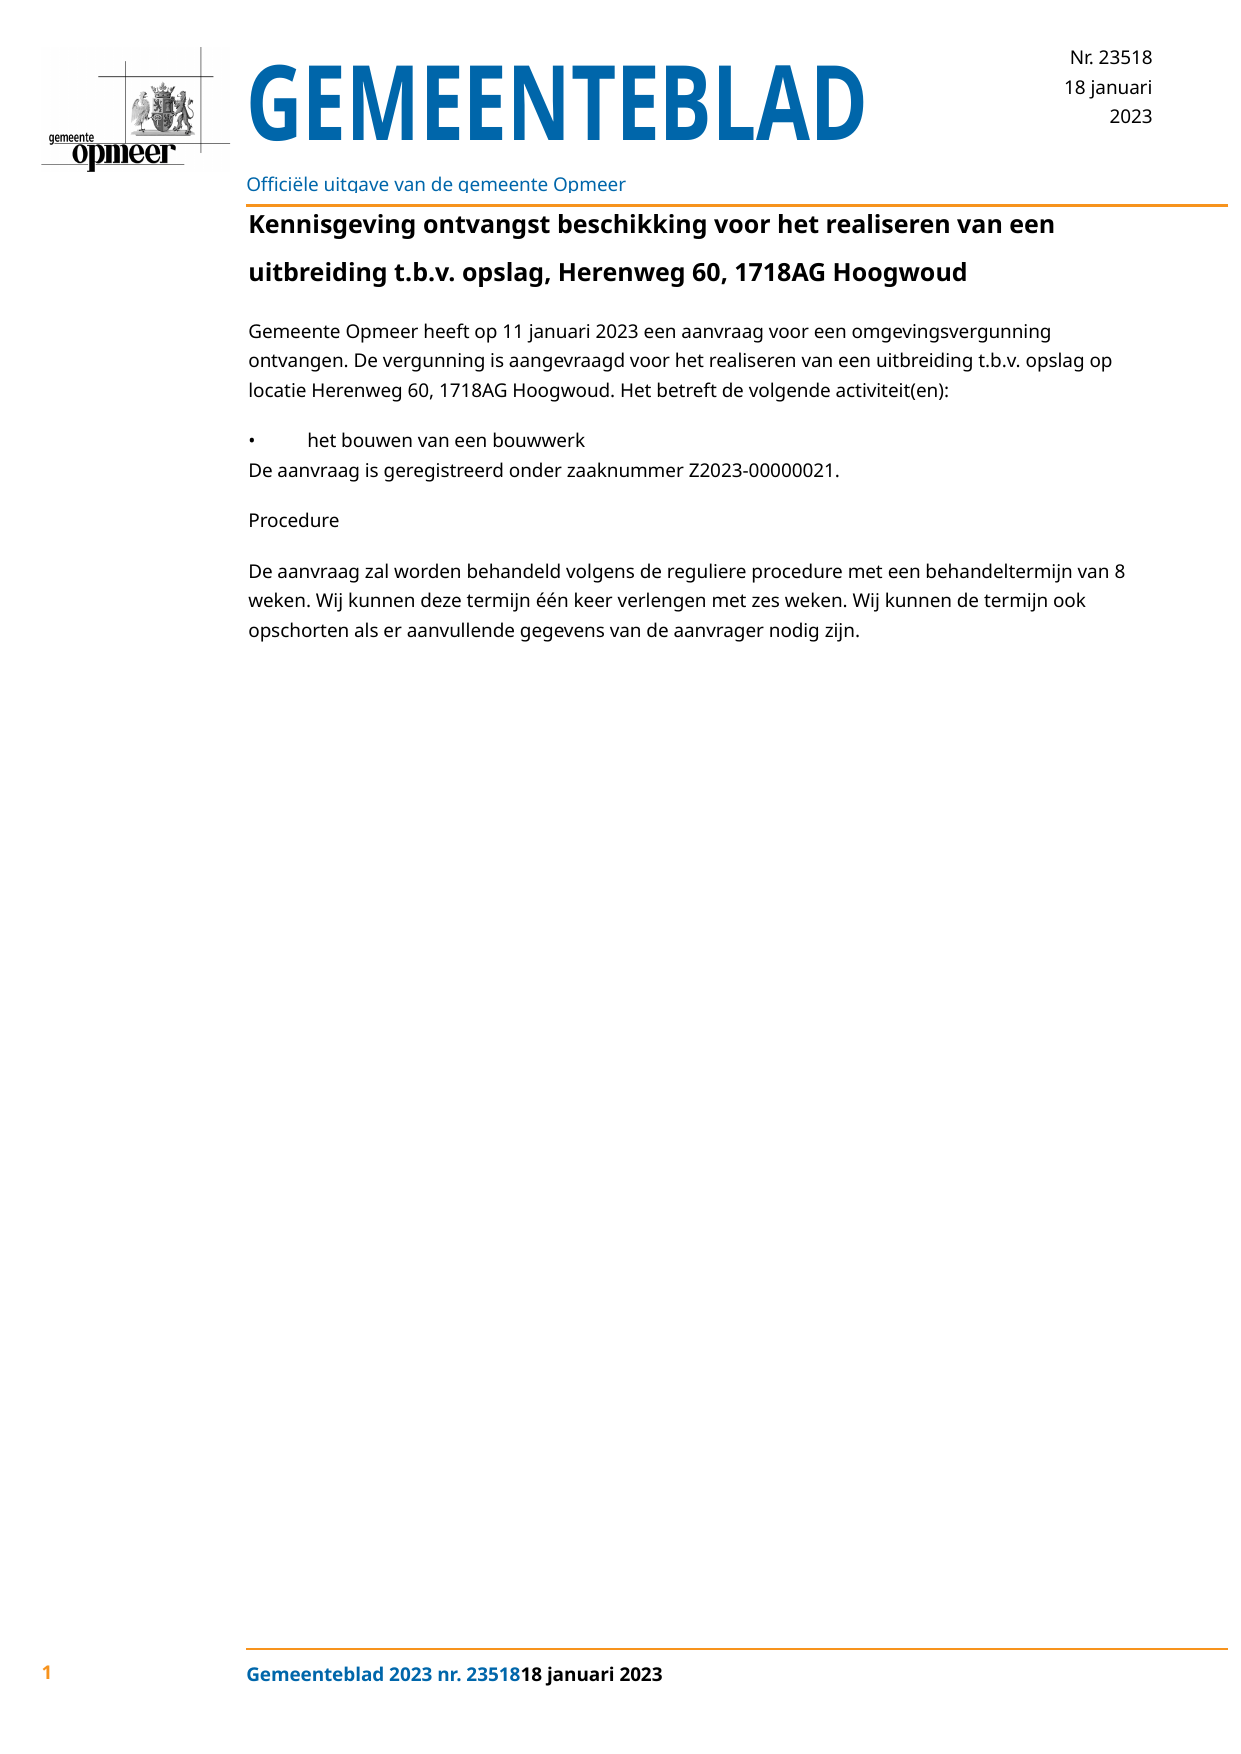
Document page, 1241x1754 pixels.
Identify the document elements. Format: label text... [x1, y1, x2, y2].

text De aanvraag zal worden behandeld volgens de reguliere procedure met een behandeltermijn van 8 weken. Wij kunnen deze termijn één keer verlengen met zes weken. Wij kunnen de termijn ook opschorten als er aanvullende gegevens van de aanvrager nodig zijn. [248, 558, 1152, 643]
text Procedure [248, 507, 1152, 533]
text Kennisgeving ontvangst beschikking voor het realiseren van een uitbreiding t.b.v. opslag, Herenweg 60, 1718AG Hoogwoud [248, 207, 1152, 288]
text De aanvraag is geregistreerd onder zaaknummer Z2023-00000021. [248, 457, 1152, 483]
picture [41, 47, 231, 172]
text Gemeente Opmeer heeft op 11 januari 2023 een aanvraag voor een omgevingsvergunning ontvangen. De vergunning is aangevraagd voor het realiseren van een uitbreiding t.b.v. opslag op locatie Herenweg 60, 1718AG Hoogwoud. Het betreft de volgende activiteit(en): [248, 318, 1152, 403]
list het bouwen van een bouwwerk [248, 427, 1152, 453]
